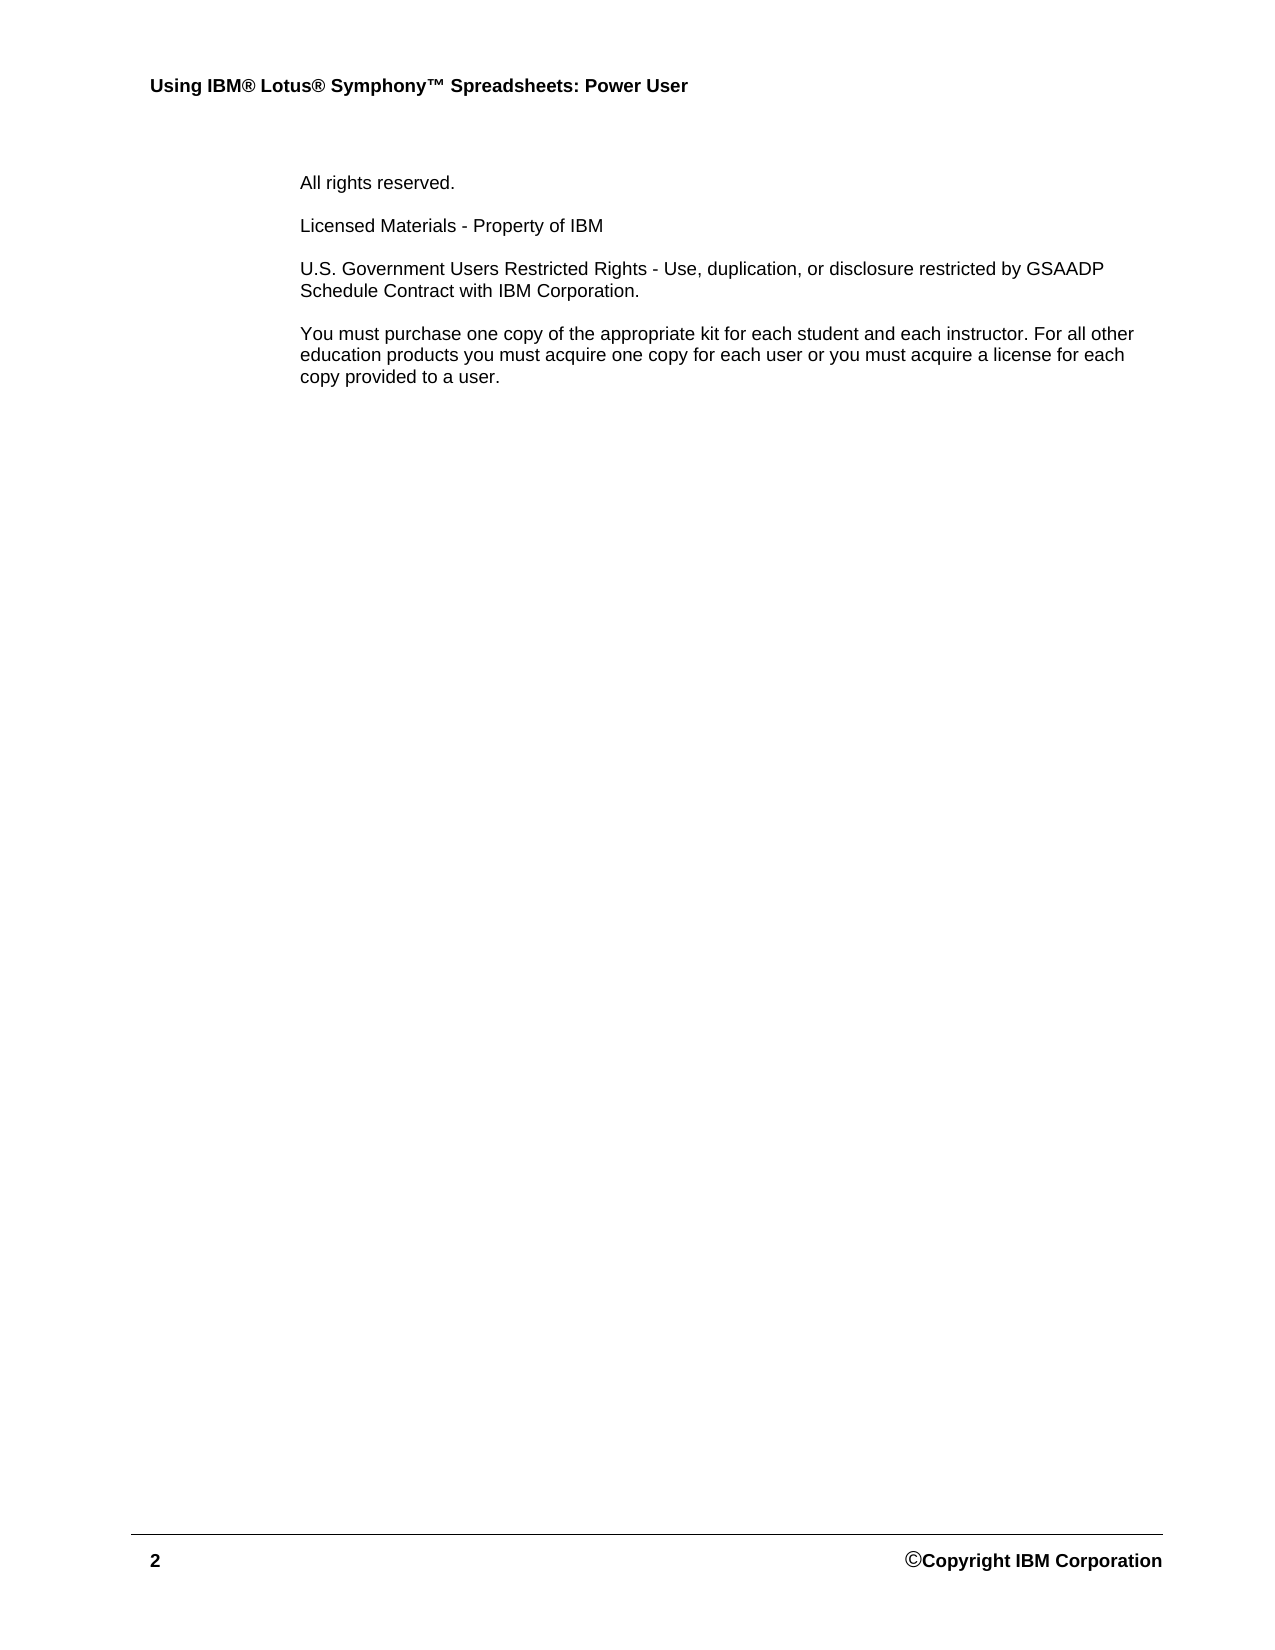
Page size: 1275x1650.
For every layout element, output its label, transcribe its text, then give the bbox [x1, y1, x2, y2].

text All rights reserved. [300, 172, 1162, 193]
text Licensed Materials - Property of IBM [300, 215, 1162, 236]
text U.S. Government Users Restricted Rights - Use, duplication, or disclosure restricted by GSAADP Schedule Contract with IBM Corporation. [300, 258, 1162, 301]
text You must purchase one copy of the appropriate kit for each student and each instructor. For all other education products you must acquire one copy for each user or you must acquire a license for each copy provided to a user. [300, 322, 1162, 387]
